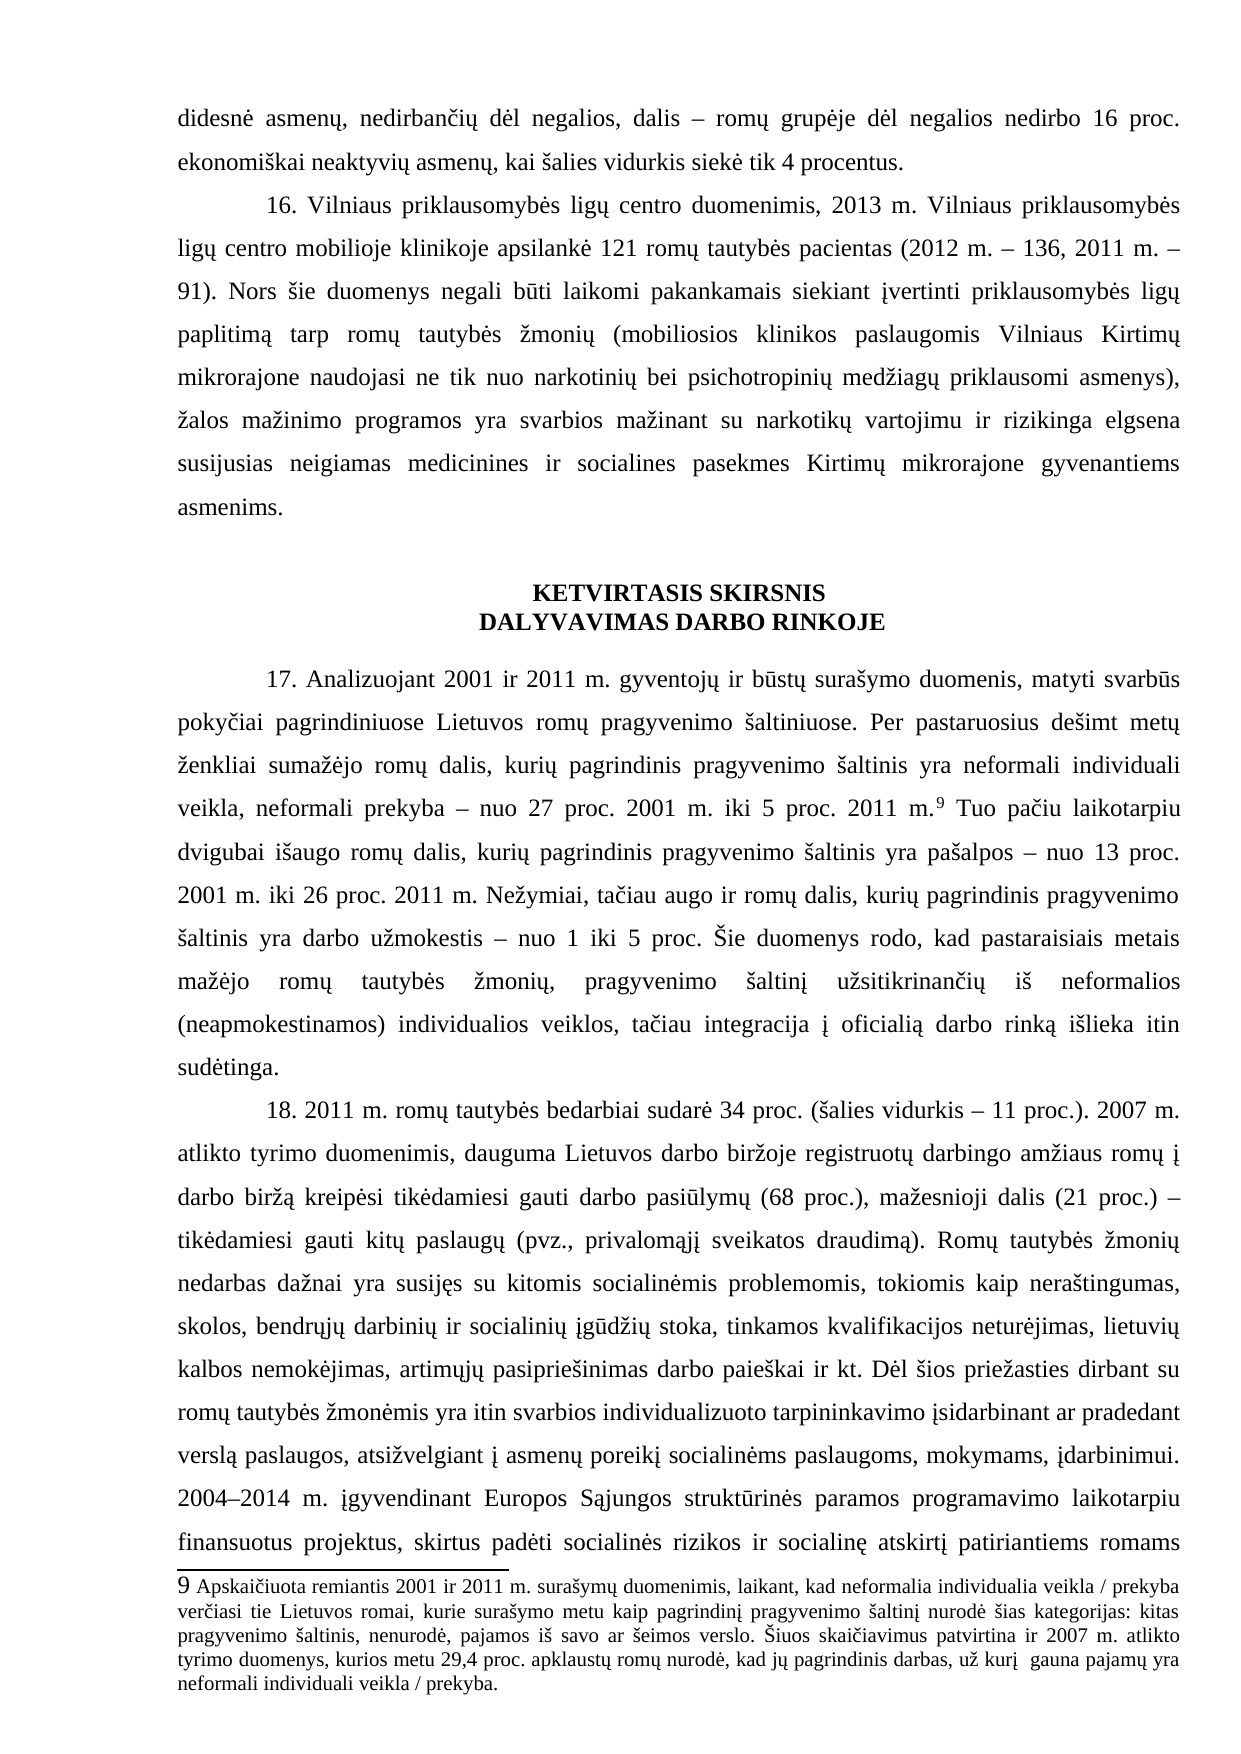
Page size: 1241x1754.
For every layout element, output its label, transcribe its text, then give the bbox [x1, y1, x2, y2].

text KETVIRTASIS SKIRSNIS [177, 578, 1181, 607]
text DALYVAVIMAS DARBO RINKOJE [177, 607, 1181, 635]
text didesnė asmenų, nedirbančių dėl negalios, dalis – romų grupėje dėl negalios nedirbo 16 proc. ekonomiškai neaktyvių asmenų, kai šalies vidurkis siekė tik 4 procentus. [177, 103, 1181, 175]
text 16. Vilniaus priklausomybės ligų centro duomenimis, 2013 m. Vilniaus priklausomybės ligų centro mobilioje klinikoje apsilankė 121 romų tautybės pacientas (2012 m. – 136, 2011 m. – 91). Nors šie duomenys negali būti laikomi pakankamais siekiant įvertinti priklausomybės ligų paplitimą tarp romų tautybės žmonių (mobiliosios klinikos paslaugomis Vilniaus Kirtimų mikrorajone naudojasi ne tik nuo narkotinių bei psichotropinių medžiagų priklausomi asmenys), žalos mažinimo programos yra svarbios mažinant su narkotikų vartojimu ir rizikinga elgsena susijusias neigiamas medicinines ir socialines pasekmes Kirtimų mikrorajone gyvenantiems asmenims. [177, 190, 1181, 520]
text 18. 2011 m. romų tautybės bedarbiai sudarė 34 proc. (šalies vidurkis – 11 proc.). 2007 m. atlikto tyrimo duomenimis, dauguma Lietuvos darbo biržoje registruotų darbingo amžiaus romų į darbo biržą kreipėsi tikėdamiesi gauti darbo pasiūlymų (68 proc.), mažesnioji dalis (21 proc.) – tikėdamiesi gauti kitų paslaugų (pvz., privalomąjį sveikatos draudimą). Romų tautybės žmonių nedarbas dažnai yra susijęs su kitomis socialinėmis problemomis, tokiomis kaip neraštingumas, skolos, bendrųjų darbinių ir socialinių įgūdžių stoka, tinkamos kvalifikacijos neturėjimas, lietuvių kalbos nemokėjimas, artimųjų pasipriešinimas darbo paieškai ir kt. Dėl šios priežasties dirbant su romų tautybės žmonėmis yra itin svarbios individualizuoto tarpininkavimo įsidarbinant ar pradedant verslą paslaugos, atsižvelgiant į asmenų poreikį socialinėms paslaugoms, mokymams, įdarbinimui. 2004–2014 m. įgyvendinant Europos Sąjungos struktūrinės paramos programavimo laikotarpiu finansuotus projektus, skirtus padėti socialinės rizikos ir socialinę atskirtį patiriantiems romams [177, 1095, 1181, 1555]
text Apskaičiuota remiantis 2001 ir 2011 m. surašymų duomenimis, laikant, kad neformalia individualia veikla / prekyba verčiasi tie Lietuvos romai, kurie surašymo metu kaip pagrindinį pragyvenimo šaltinį nurodė šias kategorijas: kitas pragyvenimo šaltinis, nenurodė, pajamos iš savo ar šeimos verslo. Šiuos skaičiavimus patvirtina ir 2007 m. atlikto tyrimo duomenys, kurios metu 29,4 proc. apklaustų romų nurodė, kad jų pagrindinis darbas, už kurį gauna pajamų yra neformali individuali veikla / prekyba. [177, 1570, 1181, 1695]
text 17. Analizuojant 2001 ir 2011 m. gyventojų ir būstų surašymo duomenis, matyti svarbūs pokyčiai pagrindiniuose Lietuvos romų pragyvenimo šaltiniuose. Per pastaruosius dešimt metų ženkliai sumažėjo romų dalis, kurių pagrindinis pragyvenimo šaltinis yra neformali individuali veikla, neformali prekyba – nuo 27 proc. 2001 m. iki 5 proc. 2011 m. Tuo pačiu laikotarpiu dvigubai išaugo romų dalis, kurių pagrindinis pragyvenimo šaltinis yra pašalpos – nuo 13 proc. 2001 m. iki 26 proc. 2011 m. Nežymiai, tačiau augo ir romų dalis, kurių pagrindinis pragyvenimo šaltinis yra darbo užmokestis – nuo 1 iki 5 proc. Šie duomenys rodo, kad pastaraisiais metais mažėjo romų tautybės žmonių, pragyvenimo šaltinį užsitikrinančių iš neformalios (neapmokestinamos) individualios veiklos, tačiau integracija į oficialią darbo rinką išlieka itin sudėtinga. [177, 664, 1181, 1081]
